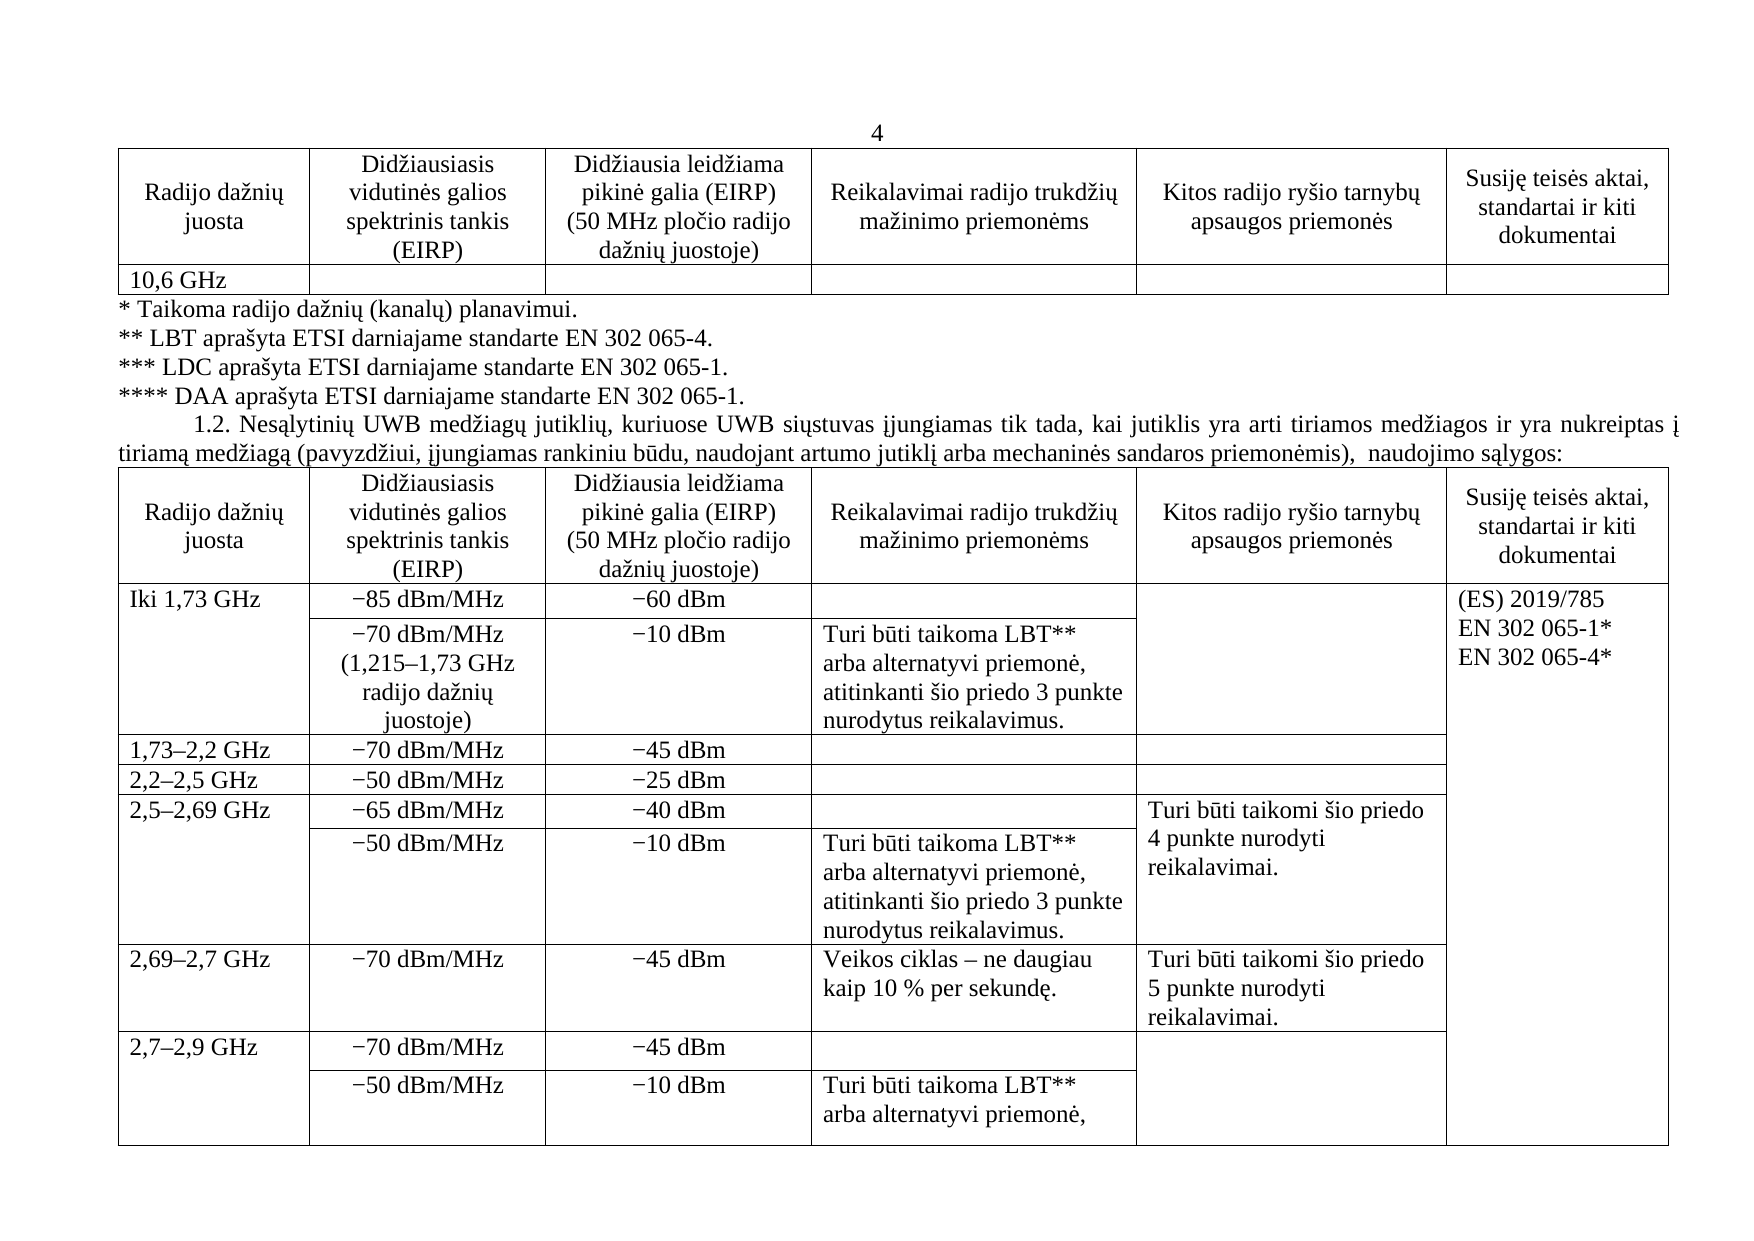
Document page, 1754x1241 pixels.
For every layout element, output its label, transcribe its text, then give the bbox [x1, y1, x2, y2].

text 1.2. Nesąlytinių UWB medžiagų jutiklių, kuriuose UWB siųstuvas įjungiamas tik tada, kai jutiklis yra arti tiriamos medžiagos ir yra nukreiptas į tiriamą medžiagą (pavyzdžiui, įjungiamas rankiniu būdu, naudojant artumo jutiklį arba mechaninės sandaros priemonėmis), naudojimo sąlygos: [118, 409, 1682, 467]
table_cell −45 dBm [546, 945, 811, 1031]
text **** DAA aprašyta ETSI darniajame standarte EN 302 065-1. [118, 381, 1636, 409]
table_header Didžiausia leidžiama pikinė galia (EIRP) (50 MHz pločio radijo dažnių juostoje) [546, 149, 811, 264]
table_cell Turi būti taikomi šio priedo 5 punkte nurodyti reikalavimai. [1137, 945, 1446, 1031]
table_cell −70 dBm/MHz (1,215–1,73 GHz radijo dažnių juostoje) [310, 619, 545, 734]
table_cell 10,6 GHz [119, 265, 309, 293]
table_header Radijo dažnių juosta [119, 149, 309, 264]
table_header Kitos radijo ryšio tarnybų apsaugos priemonės [1137, 149, 1446, 264]
table_cell 2,69–2,7 GHz [119, 945, 309, 1031]
table_cell −70 dBm/MHz [310, 735, 545, 764]
table_cell Turi būti taikoma LBT** arba alternatyvi priemonė, atitinkanti šio priedo 3 punkte nurodytus reikalavimus. [812, 829, 1136, 943]
table_cell Turi būti taikomi šio priedo 4 punkte nurodyti reikalavimai. [1137, 795, 1446, 943]
table_header Susiję teisės aktai, standartai ir kiti dokumentai [1447, 468, 1668, 583]
table_cell 2,2–2,5 GHz [119, 765, 309, 794]
table_cell −45 dBm [546, 735, 811, 764]
table_cell [310, 265, 545, 293]
table_cell [1137, 584, 1446, 734]
table_cell [1137, 735, 1446, 764]
table_cell 1,73–2,2 GHz [119, 735, 309, 764]
table_cell Turi būti taikoma LBT** arba alternatyvi priemonė, atitinkanti šio priedo 3 punkte nurodytus reikalavimus. [812, 619, 1136, 734]
text ** LBT aprašyta ETSI darniajame standarte EN 302 065-4. [118, 323, 1636, 352]
table_cell [1137, 765, 1446, 794]
table_cell −25 dBm [546, 765, 811, 794]
table_cell −50 dBm/MHz [310, 829, 545, 943]
table_cell [812, 795, 1136, 827]
table_cell [546, 265, 811, 293]
table_cell −50 dBm/MHz [310, 765, 545, 794]
table_cell −45 dBm [546, 1032, 811, 1069]
table_cell (ES) 2019/785 EN 302 065-1* EN 302 065-4* [1447, 584, 1668, 1144]
table_cell −65 dBm/MHz [310, 795, 545, 827]
table_cell −70 dBm/MHz [310, 945, 545, 1031]
table_header Radijo dažnių juosta [119, 468, 309, 583]
table_cell [812, 765, 1136, 794]
table_cell −85 dBm/MHz [310, 584, 545, 618]
table_cell [812, 735, 1136, 764]
table_cell [1137, 265, 1446, 293]
table_header Kitos radijo ryšio tarnybų apsaugos priemonės [1137, 468, 1446, 583]
table_cell Iki 1,73 GHz [119, 584, 309, 734]
table_cell Turi būti taikoma LBT** arba alternatyvi priemonė, [812, 1071, 1136, 1144]
table_cell −60 dBm [546, 584, 811, 618]
table_cell Veikos ciklas ‒ ne daugiau kaip 10 % per sekundę. [812, 945, 1136, 1031]
table_header Didžiausia leidžiama pikinė galia (EIRP) (50 MHz pločio radijo dažnių juostoje) [546, 468, 811, 583]
table_cell −70 dBm/MHz [310, 1032, 545, 1069]
table_cell −10 dBm [546, 619, 811, 734]
table_header Reikalavimai radijo trukdžių mažinimo priemonėms [812, 468, 1136, 583]
table_cell −50 dBm/MHz [310, 1071, 545, 1144]
table_cell 2,7–2,9 GHz [119, 1032, 309, 1144]
table_cell 2,5–2,69 GHz [119, 795, 309, 943]
text * Taikoma radijo dažnių (kanalų) planavimui. [118, 295, 1636, 323]
table_cell [812, 265, 1136, 293]
table_cell [1447, 265, 1668, 293]
table_cell −40 dBm [546, 795, 811, 827]
text *** LDC aprašyta ETSI darniajame standarte EN 302 065-1. [118, 352, 1636, 381]
table_cell −10 dBm [546, 829, 811, 943]
table_header Didžiausiasis vidutinės galios spektrinis tankis (EIRP) [310, 149, 545, 264]
table_cell −10 dBm [546, 1071, 811, 1144]
table_cell [812, 1032, 1136, 1069]
table_header Didžiausiasis vidutinės galios spektrinis tankis (EIRP) [310, 468, 545, 583]
table_cell [812, 584, 1136, 618]
table_header Susiję teisės aktai, standartai ir kiti dokumentai [1447, 149, 1668, 264]
table_cell [1137, 1032, 1446, 1144]
table_header Reikalavimai radijo trukdžių mažinimo priemonėms [812, 149, 1136, 264]
